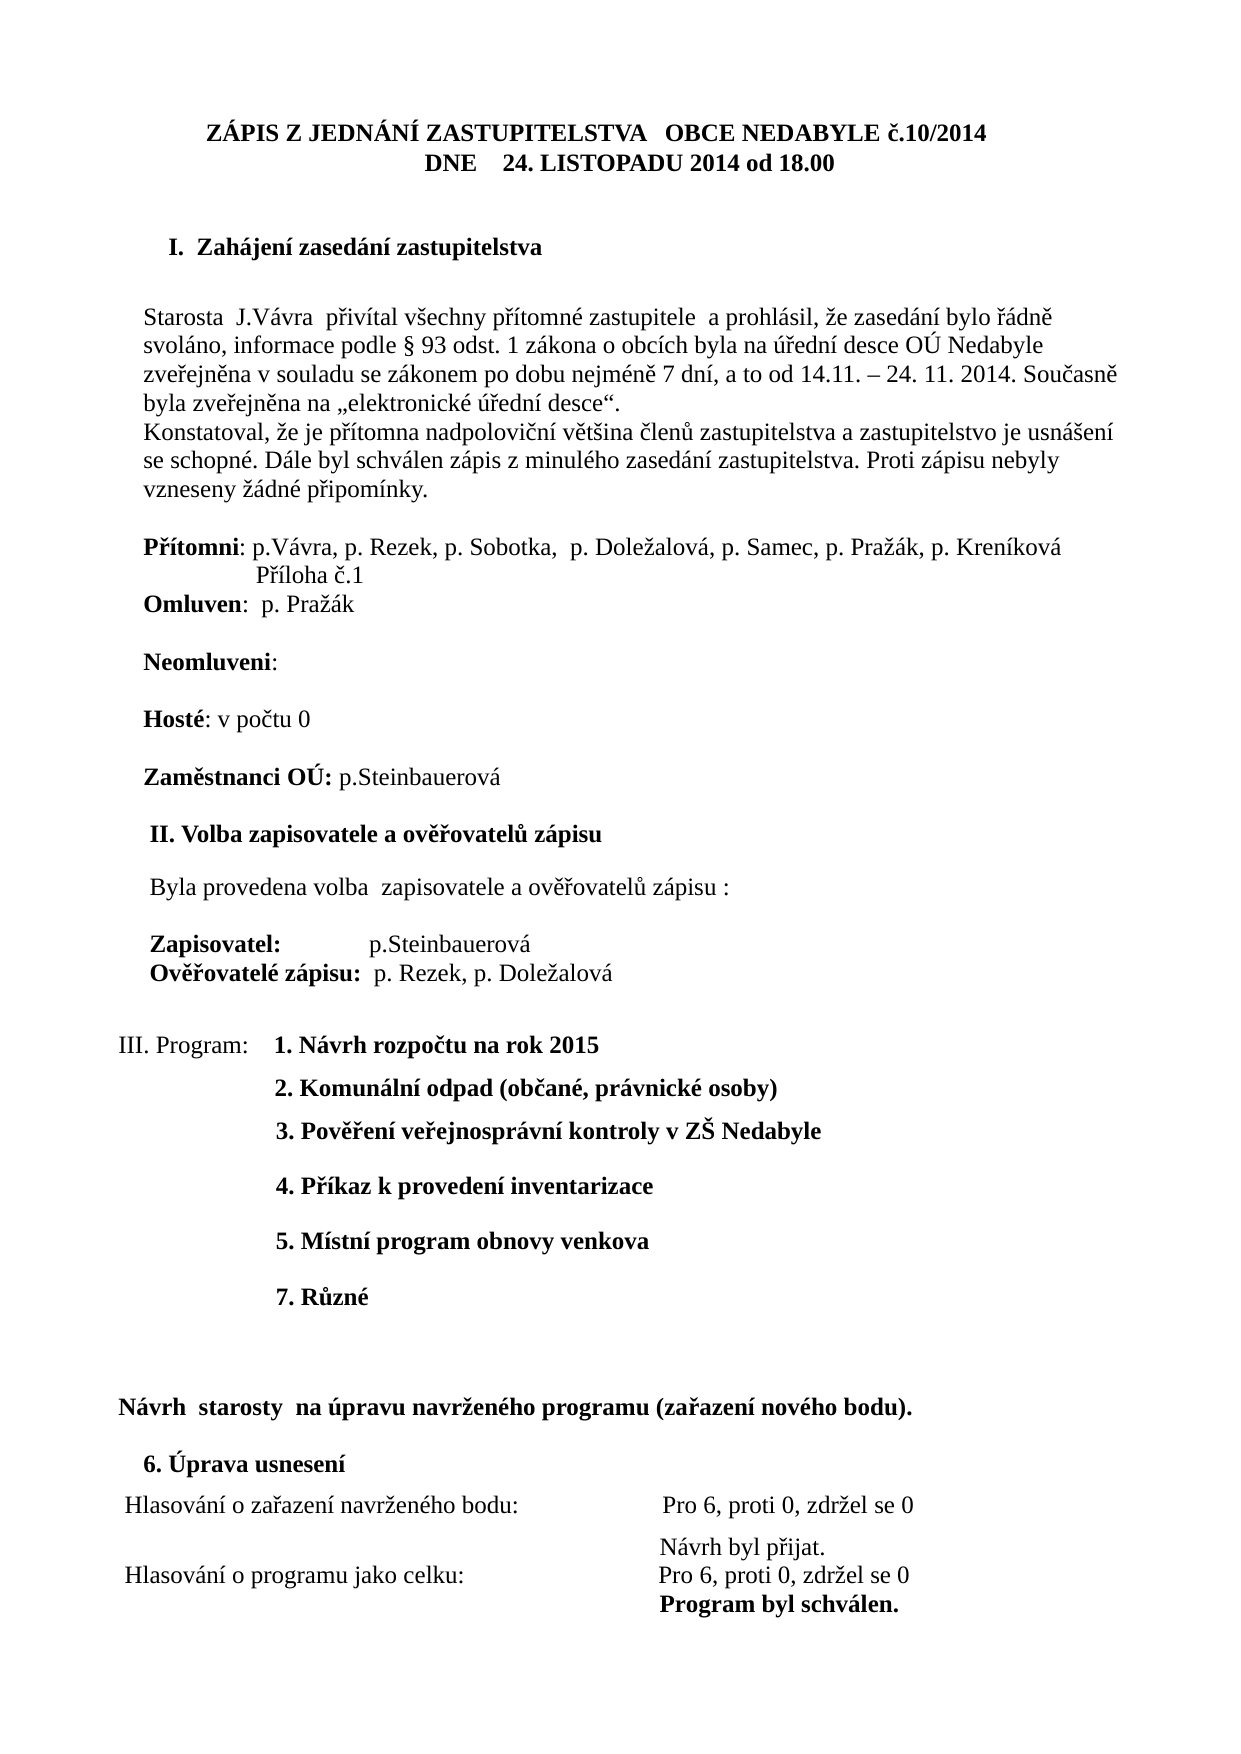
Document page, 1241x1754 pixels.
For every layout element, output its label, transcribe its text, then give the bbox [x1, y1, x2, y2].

text II. Volba zapisovatele a ověřovatelů zápisu [118, 819, 1122, 848]
text Program byl schválen. [634, 1589, 1154, 1618]
text Starosta J.Vávra přivítal všechny přítomné zastupitele a prohlásil, že zasedání bylo řádně [118, 302, 1122, 330]
text 2. Komunální odpad (občané, právnické osoby) [118, 1073, 1122, 1102]
text Ověřovatelé zápisu: p. Rezek, p. Doležalová [118, 958, 1122, 987]
text Zaměstnanci OÚ: p.Steinbauerová [118, 762, 1122, 790]
text DNE 24. LISTOPADU 2014 od 18.00 [118, 147, 1122, 177]
text Návrh starosty na úpravu navrženého programu (zařazení nového bodu). [118, 1392, 1122, 1421]
text 3. Pověření veřejnosprávní kontroly v ZŠ Nedabyle [118, 1116, 1122, 1145]
text Zapisovatel: p.Steinbauerová [118, 929, 1122, 958]
text Hlasování o zařazení navrženého bodu: Pro 6, proti 0, zdržel se 0 [118, 1491, 1122, 1519]
text Hosté: v počtu 0 [118, 704, 1122, 733]
text Omluven: p. Pražák [118, 589, 1122, 618]
text I. Zahájení zasedání zastupitelstva [118, 231, 1122, 261]
text Hlasování o programu jako celku: Pro 6, proti 0, zdržel se 0 [118, 1561, 1154, 1589]
text zveřejněna v souladu se zákonem po dobu nejméně 7 dní, a to od 14.11. – 24. 11. 2014. Současně [118, 359, 1122, 388]
text 4. Příkaz k provedení inventarizace [118, 1171, 1122, 1200]
text Přítomni: p.Vávra, p. Rezek, p. Sobotka, p. Doležalová, p. Samec, p. Pražák, p. Kreníková [118, 532, 1122, 560]
text Návrh byl přijat. [523, 1532, 1154, 1561]
text 5. Místní program obnovy venkova [118, 1226, 1122, 1255]
text svoláno, informace podle § 93 odst. 1 zákona o obcích byla na úřední desce OÚ Nedabyle [118, 330, 1122, 359]
text se schopné. Dále byl schválen zápis z minulého zasedání zastupitelstva. Proti zápisu nebyly [118, 445, 1122, 474]
text 7. Různé [118, 1282, 1122, 1310]
text Konstatoval, že je přítomna nadpoloviční většina členů zastupitelstva a zastupitelstvo je usnášení [118, 417, 1122, 445]
text 6. Úprava usnesení [118, 1449, 1122, 1478]
text Neomluveni: [118, 647, 1122, 675]
text byla zveřejněna na „elektronické úřední desce“. [118, 388, 1122, 417]
text vzneseny žádné připomínky. [118, 474, 1122, 503]
text Příloha č.1 [118, 560, 1122, 589]
text III. Program: 1. Návrh rozpočtu na rok 2015 [118, 1030, 1122, 1059]
text ZÁPIS Z JEDNÁNÍ ZASTUPITELSTVA OBCE NEDABYLE č.10/2014 [118, 118, 1122, 147]
text Byla provedena volba zapisovatele a ověřovatelů zápisu : [118, 872, 1122, 901]
